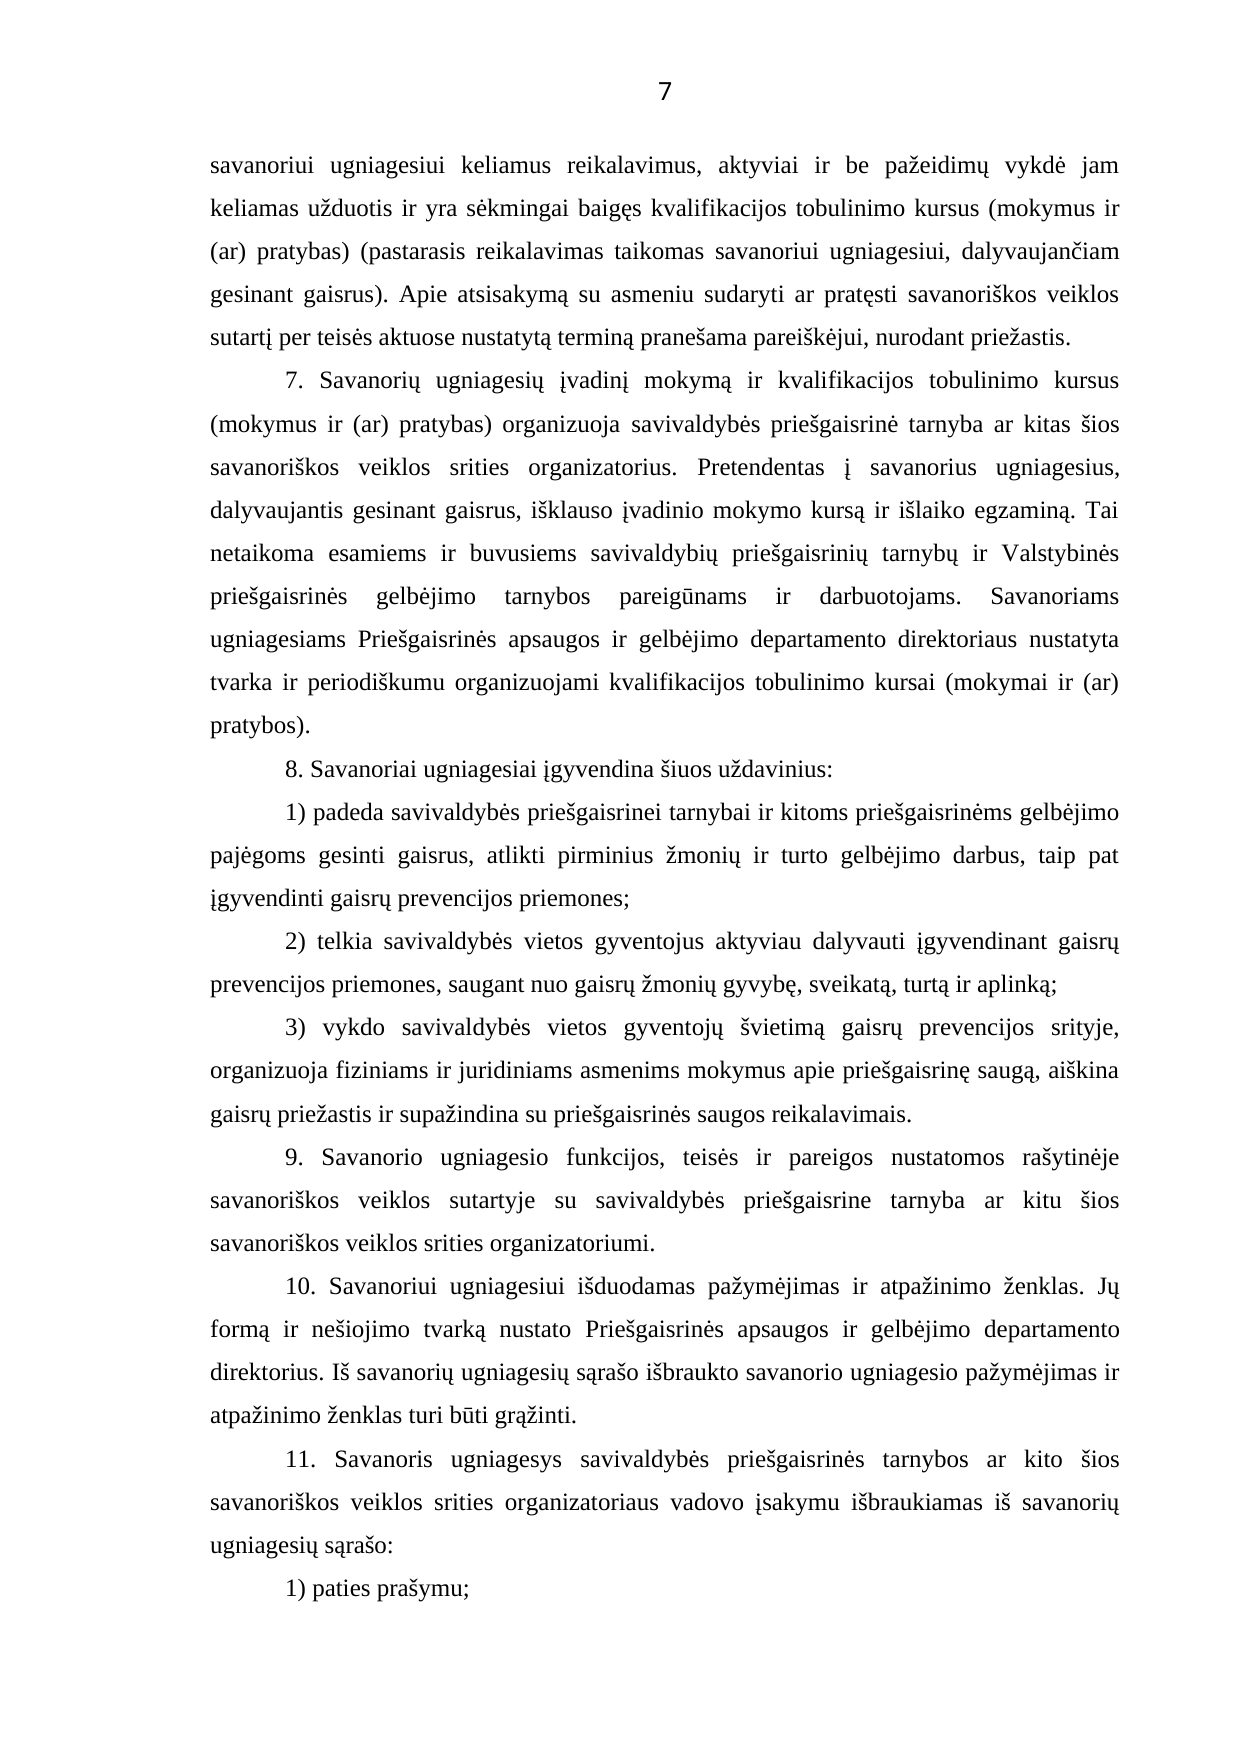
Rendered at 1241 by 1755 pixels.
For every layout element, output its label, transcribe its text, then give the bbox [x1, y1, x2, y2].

text 7. Savanorių ugniagesių įvadinį mokymą ir kvalifikacijos tobulinimo kursus (mokymus ir (ar) pratybas) organizuoja savivaldybės priešgaisrinė tarnyba ar kitas šios savanoriškos veiklos srities organizatorius. Pretendentas į savanorius ugniagesius, dalyvaujantis gesinant gaisrus, išklauso įvadinio mokymo kursą ir išlaiko egzaminą. Tai netaikoma esamiems ir buvusiems savivaldybių priešgaisrinių tarnybų ir Valstybinės priešgaisrinės gelbėjimo tarnybos pareigūnams ir darbuotojams. Savanoriams ugniagesiams Priešgaisrinės apsaugos ir gelbėjimo departamento direktoriaus nustatyta tvarka ir periodiškumu organizuojami kvalifikacijos tobulinimo kursai (mokymai ir (ar) pratybos). [210, 366, 1120, 739]
text 11. Savanoris ugniagesys savivaldybės priešgaisrinės tarnybos ar kito šios savanoriškos veiklos srities organizatoriaus vadovo įsakymu išbraukiamas iš savanorių ugniagesių sąrašo: [210, 1444, 1120, 1559]
text 9. Savanorio ugniagesio funkcijos, teisės ir pareigos nustatomos rašytinėje savanoriškos veiklos sutartyje su savivaldybės priešgaisrine tarnyba ar kitu šios savanoriškos veiklos srities organizatoriumi. [210, 1142, 1120, 1257]
text 3) vykdo savivaldybės vietos gyventojų švietimą gaisrų prevencijos srityje, organizuoja fiziniams ir juridiniams asmenims mokymus apie priešgaisrinę saugą, aiškina gaisrų priežastis ir supažindina su priešgaisrinės saugos reikalavimais. [210, 1012, 1120, 1127]
text 10. Savanoriui ugniagesiui išduodamas pažymėjimas ir atpažinimo ženklas. Jų formą ir nešiojimo tvarką nustato Priešgaisrinės apsaugos ir gelbėjimo departamento direktorius. Iš savanorių ugniagesių sąrašo išbraukto savanorio ugniagesio pažymėjimas ir atpažinimo ženklas turi būti grąžinti. [210, 1271, 1120, 1429]
text 2) telkia savivaldybės vietos gyventojus aktyviau dalyvauti įgyvendinant gaisrų prevencijos priemones, saugant nuo gaisrų žmonių gyvybę, sveikatą, turtą ir aplinką; [210, 926, 1120, 998]
text 8. Savanoriai ugniagesiai įgyvendina šiuos uždavinius: [210, 754, 1120, 782]
text savanoriui ugniagesiui keliamus reikalavimus, aktyviai ir be pažeidimų vykdė jam keliamas užduotis ir yra sėkmingai baigęs kvalifikacijos tobulinimo kursus (mokymus ir (ar) pratybas) (pastarasis reikalavimas taikomas savanoriui ugniagesiui, dalyvaujančiam gesinant gaisrus). Apie atsisakymą su asmeniu sudaryti ar pratęsti savanoriškos veiklos sutartį per teisės aktuose nustatytą terminą pranešama pareiškėjui, nurodant priežastis. [210, 150, 1120, 351]
text 1) padeda savivaldybės priešgaisrinei tarnybai ir kitoms priešgaisrinėms gelbėjimo pajėgoms gesinti gaisrus, atlikti pirminius žmonių ir turto gelbėjimo darbus, taip pat įgyvendinti gaisrų prevencijos priemones; [210, 797, 1120, 912]
text 1) paties prašymu; [210, 1573, 1120, 1602]
